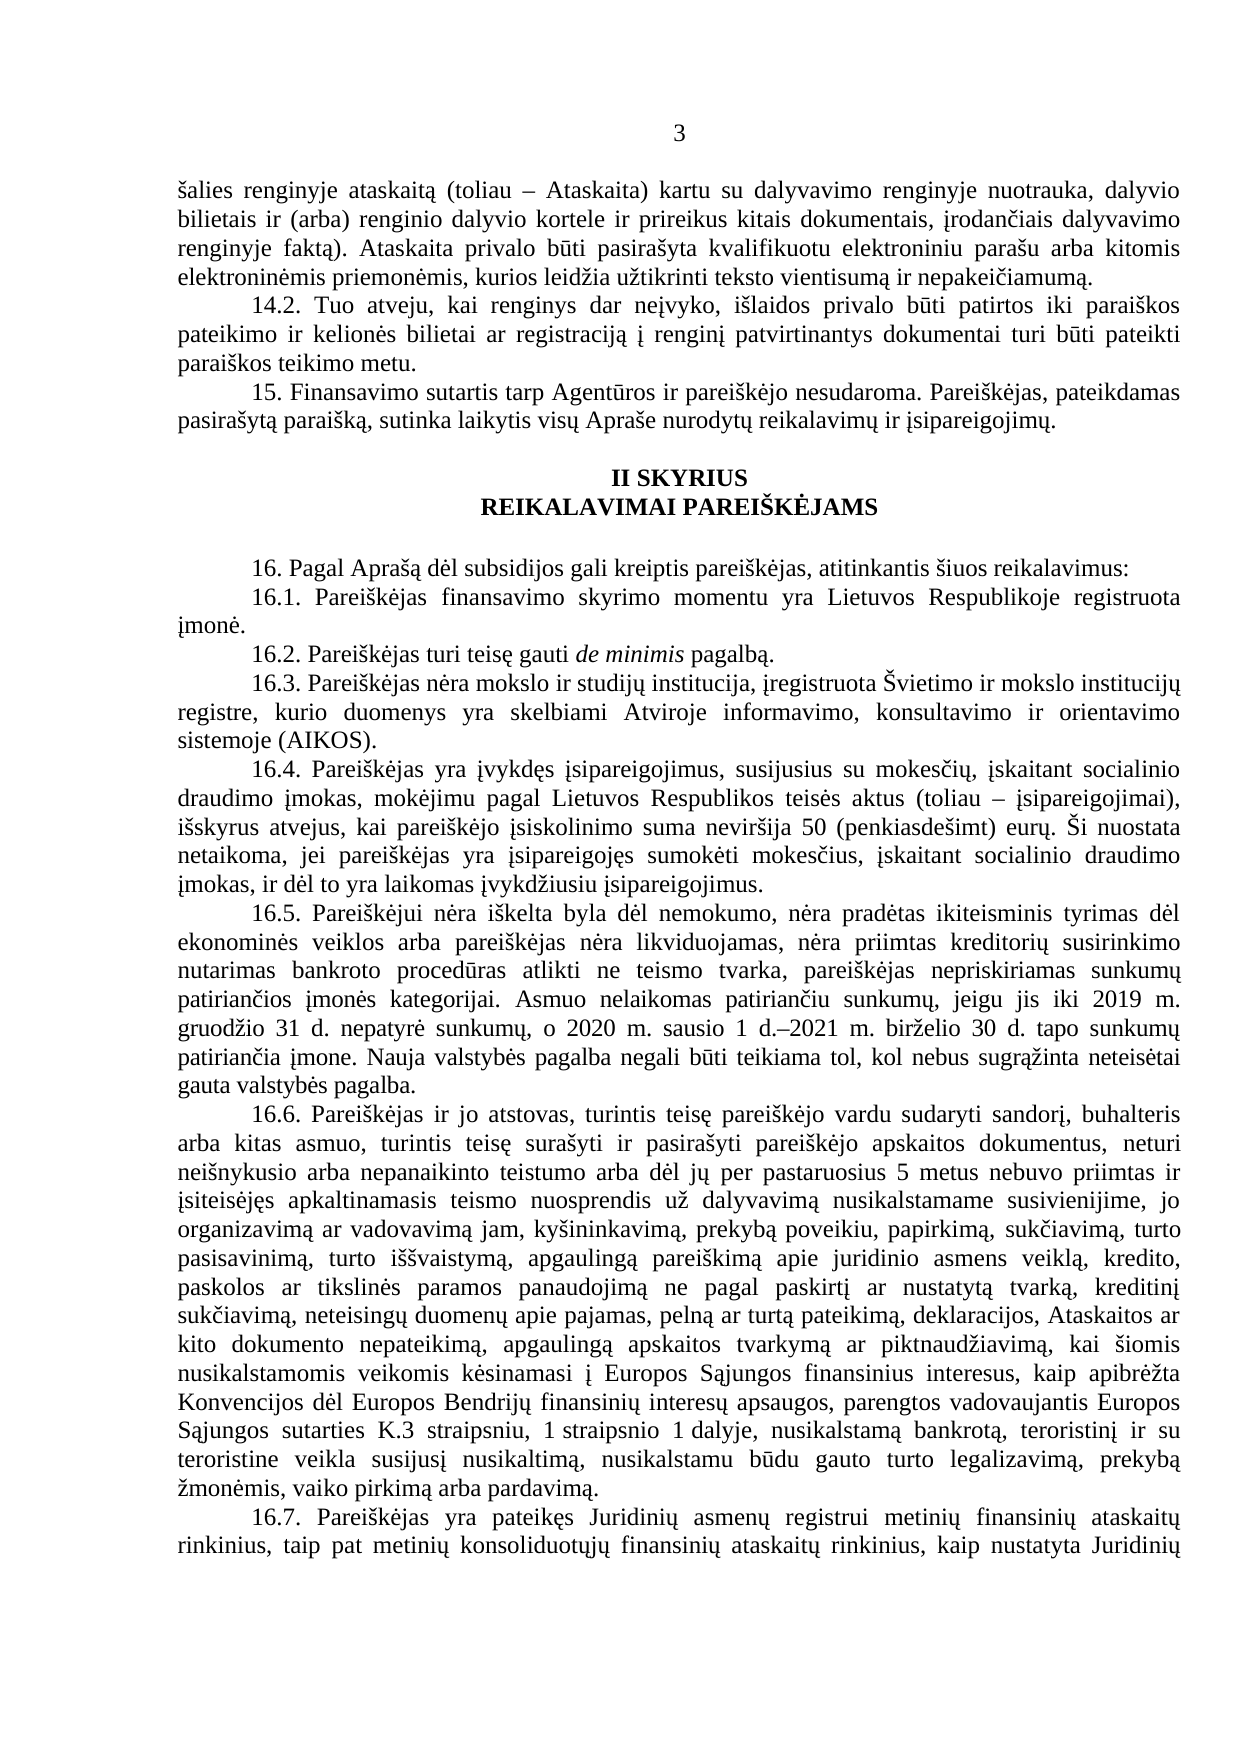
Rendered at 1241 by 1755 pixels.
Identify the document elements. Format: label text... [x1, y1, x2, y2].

text 16.4. Pareiškėjas yra įvykdęs įsipareigojimus, susijusius su mokesčių, įskaitant socialinio draudimo įmokas, mokėjimu pagal Lietuvos Respublikos teisės aktus (toliau – įsipareigojimai), išskyrus atvejus, kai pareiškėjo įsiskolinimo suma neviršija 50 (penkiasdešimt) eurų. Ši nuostata netaikoma, jei pareiškėjas yra įsipareigojęs sumokėti mokesčius, įskaitant socialinio draudimo įmokas, ir dėl to yra laikomas įvykdžiusiu įsipareigojimus. [177, 754, 1181, 898]
text 16.3. Pareiškėjas nėra mokslo ir studijų institucija, įregistruota Švietimo ir mokslo institucijų registre, kurio duomenys yra skelbiami Atviroje informavimo, konsultavimo ir orientavimo sistemoje (AIKOS). [177, 668, 1181, 754]
text 16.1. Pareiškėjas finansavimo skyrimo momentu yra Lietuvos Respublikoje registruota įmonė. [177, 582, 1181, 639]
text 16. Pagal Aprašą dėl subsidijos gali kreiptis pareiškėjas, atitinkantis šiuos reikalavimus: [177, 553, 1181, 582]
text 14.2. Tuo atveju, kai renginys dar neįvyko, išlaidos privalo būti patirtos iki paraiškos pateikimo ir kelionės bilietai ar registraciją į renginį patvirtinantys dokumentai turi būti pateikti paraiškos teikimo metu. [177, 291, 1181, 377]
text 16.5. Pareiškėjui nėra iškelta byla dėl nemokumo, nėra pradėtas ikiteisminis tyrimas dėl ekonominės veiklos arba pareiškėjas nėra likviduojamas, nėra priimtas kreditorių susirinkimo nutarimas bankroto procedūras atlikti ne teismo tvarka, pareiškėjas nepriskiriamas sunkumų patiriančios įmonės kategorijai. Asmuo nelaikomas patiriančiu sunkumų, jeigu jis iki 2019 m. gruodžio 31 d. nepatyrė sunkumų, o 2020 m. sausio 1 d.–2021 m. birželio 30 d. tapo sunkumų patiriančia įmone. Nauja valstybės pagalba negali būti teikiama tol, kol nebus sugrąžinta neteisėtai gauta valstybės pagalba. [177, 898, 1181, 1099]
text 16.6. Pareiškėjas ir jo atstovas, turintis teisę pareiškėjo vardu sudaryti sandorį, buhalteris arba kitas asmuo, turintis teisę surašyti ir pasirašyti pareiškėjo apskaitos dokumentus, neturi neišnykusio arba nepanaikinto teistumo arba dėl jų per pastaruosius 5 metus nebuvo priimtas ir įsiteisėjęs apkaltinamasis teismo nuosprendis už dalyvavimą nusikalstamame susivienijime, jo organizavimą ar vadovavimą jam, kyšininkavimą, prekybą poveikiu, papirkimą, sukčiavimą, turto pasisavinimą, turto iššvaistymą, apgaulingą pareiškimą apie juridinio asmens veiklą, kredito, paskolos ar tikslinės paramos panaudojimą ne pagal paskirtį ar nustatytą tvarką, kreditinį sukčiavimą, neteisingų duomenų apie pajamas, pelną ar turtą pateikimą, deklaracijos, Ataskaitos ar kito dokumento nepateikimą, apgaulingą apskaitos tvarkymą ar piktnaudžiavimą, kai šiomis nusikalstamomis veikomis kėsinamasi į Europos Sąjungos finansinius interesus, kaip apibrėžta Konvencijos dėl Europos Bendrijų finansinių interesų apsaugos, parengtos vadovaujantis Europos Sąjungos sutarties K.3 straipsniu, 1 straipsnio 1 dalyje, nusikalstamą bankrotą, teroristinį ir su teroristine veikla susijusį nusikaltimą, nusikalstamu būdu gauto turto legalizavimą, prekybą žmonėmis, vaiko pirkimą arba pardavimą. [177, 1099, 1181, 1502]
text 16.2. Pareiškėjas turi teisę gauti de minimis pagalbą. [177, 639, 1181, 668]
text II SKYRIUS [177, 463, 1181, 492]
text 15. Finansavimo sutartis tarp Agentūros ir pareiškėjo nesudaroma. Pareiškėjas, pateikdamas pasirašytą paraišką, sutinka laikytis visų Apraše nurodytų reikalavimų ir įsipareigojimų. [177, 377, 1181, 434]
text šalies renginyje ataskaitą (toliau – Ataskaita) kartu su dalyvavimo renginyje nuotrauka, dalyvio bilietais ir (arba) renginio dalyvio kortele ir prireikus kitais dokumentais, įrodančiais dalyvavimo renginyje faktą). Ataskaita privalo būti pasirašyta kvalifikuotu elektroniniu parašu arba kitomis elektroninėmis priemonėmis, kurios leidžia užtikrinti teksto vientisumą ir nepakeičiamumą. [177, 176, 1181, 291]
text 16.7. Pareiškėjas yra pateikęs Juridinių asmenų registrui metinių finansinių ataskaitų rinkinius, taip pat metinių konsoliduotųjų finansinių ataskaitų rinkinius, kaip nustatyta Juridinių [177, 1502, 1181, 1559]
text REIKALAVIMAI PAREIŠKĖJAMS [177, 492, 1181, 521]
